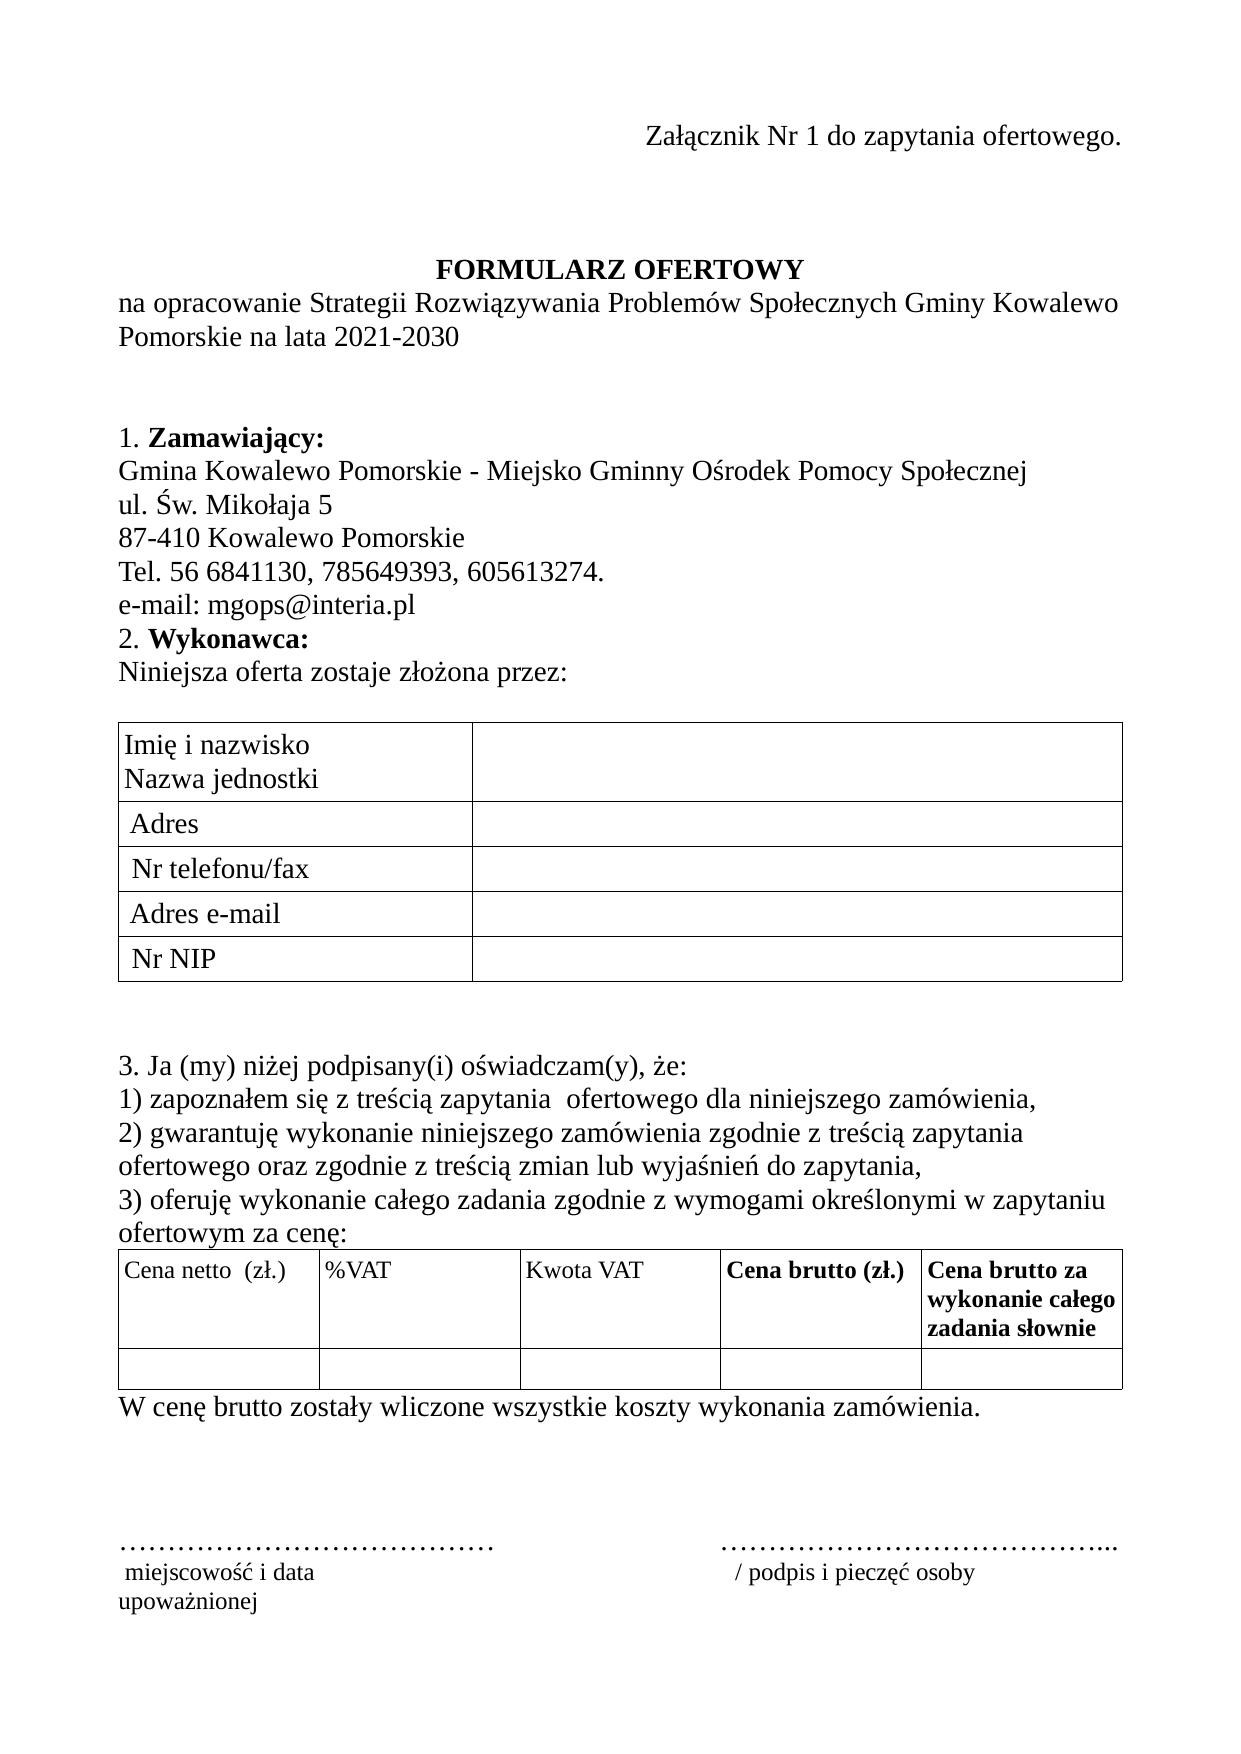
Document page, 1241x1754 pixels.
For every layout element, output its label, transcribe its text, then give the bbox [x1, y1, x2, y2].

text ………………………………… …………………………………... [118, 1523, 1122, 1557]
text FORMULARZ OFERTOWY [118, 252, 1122, 286]
text Załącznik Nr 1 do zapytania ofertowego. [118, 118, 1122, 152]
table_cell Nr telefonu/fax [119, 847, 472, 891]
text 1) zapoznałem się z treścią zapytania ofertowego dla niniejszego zamówienia, [118, 1082, 1122, 1115]
text Niniejsza oferta zostaje złożona przez: [118, 655, 1122, 688]
text 3. Ja (my) niżej podpisany(i) oświadczam(y), że: [118, 1048, 1122, 1082]
table_header [473, 723, 1122, 801]
table_cell [721, 1349, 921, 1389]
text na opracowanie Strategii Rozwiązywania Problemów Społecznych Gminy Kowalewo Pomorskie na lata 2021-2030 [118, 286, 1122, 353]
text ul. Św. Mikołaja 5 [118, 487, 1122, 521]
table_cell [473, 892, 1122, 936]
text Tel. 56 6841130, 785649393, 605613274. [118, 554, 1122, 588]
text Gmina Kowalewo Pomorskie - Miejsko Gminny Ośrodek Pomocy Społecznej [118, 453, 1122, 487]
table_header Cena netto (zł.) [119, 1250, 319, 1348]
table_cell Adres e-mail [119, 892, 472, 936]
table_header Kwota VAT [521, 1250, 720, 1348]
table_cell Nr NIP [119, 937, 472, 981]
table_cell [320, 1349, 520, 1389]
text 2) gwarantuję wykonanie niniejszego zamówienia zgodnie z treścią zapytania ofertowego oraz zgodnie z treścią zmian lub wyjaśnień do zapytania, [118, 1115, 1122, 1182]
table_cell [473, 847, 1122, 891]
table_cell [521, 1349, 720, 1389]
text 2. Wykonawca: [118, 621, 1122, 655]
text miejscowość i data / podpis i pieczęć osoby upoważnionej [118, 1557, 1122, 1615]
table_header Imię i nazwisko Nazwa jednostki [119, 723, 472, 801]
table_cell [473, 802, 1122, 846]
text W cenę brutto zostały wliczone wszystkie koszty wykonania zamówienia. [118, 1390, 1122, 1422]
table_header Cena brutto (zł.) [721, 1250, 921, 1348]
text 3) oferuję wykonanie całego zadania zgodnie z wymogami określonymi w zapytaniu ofertowym za cenę: [118, 1182, 1122, 1249]
table_cell [119, 1349, 319, 1389]
table_header Cena brutto za wykonanie całego zadania słownie [922, 1250, 1122, 1348]
table_cell Adres [119, 802, 472, 846]
table_header %VAT [320, 1250, 520, 1348]
table_cell [473, 937, 1122, 981]
table_cell [922, 1349, 1122, 1389]
text 1. Zamawiający: [118, 420, 1122, 453]
text e-mail: mgops@interia.pl [118, 588, 1122, 621]
text 87-410 Kowalewo Pomorskie [118, 521, 1122, 554]
